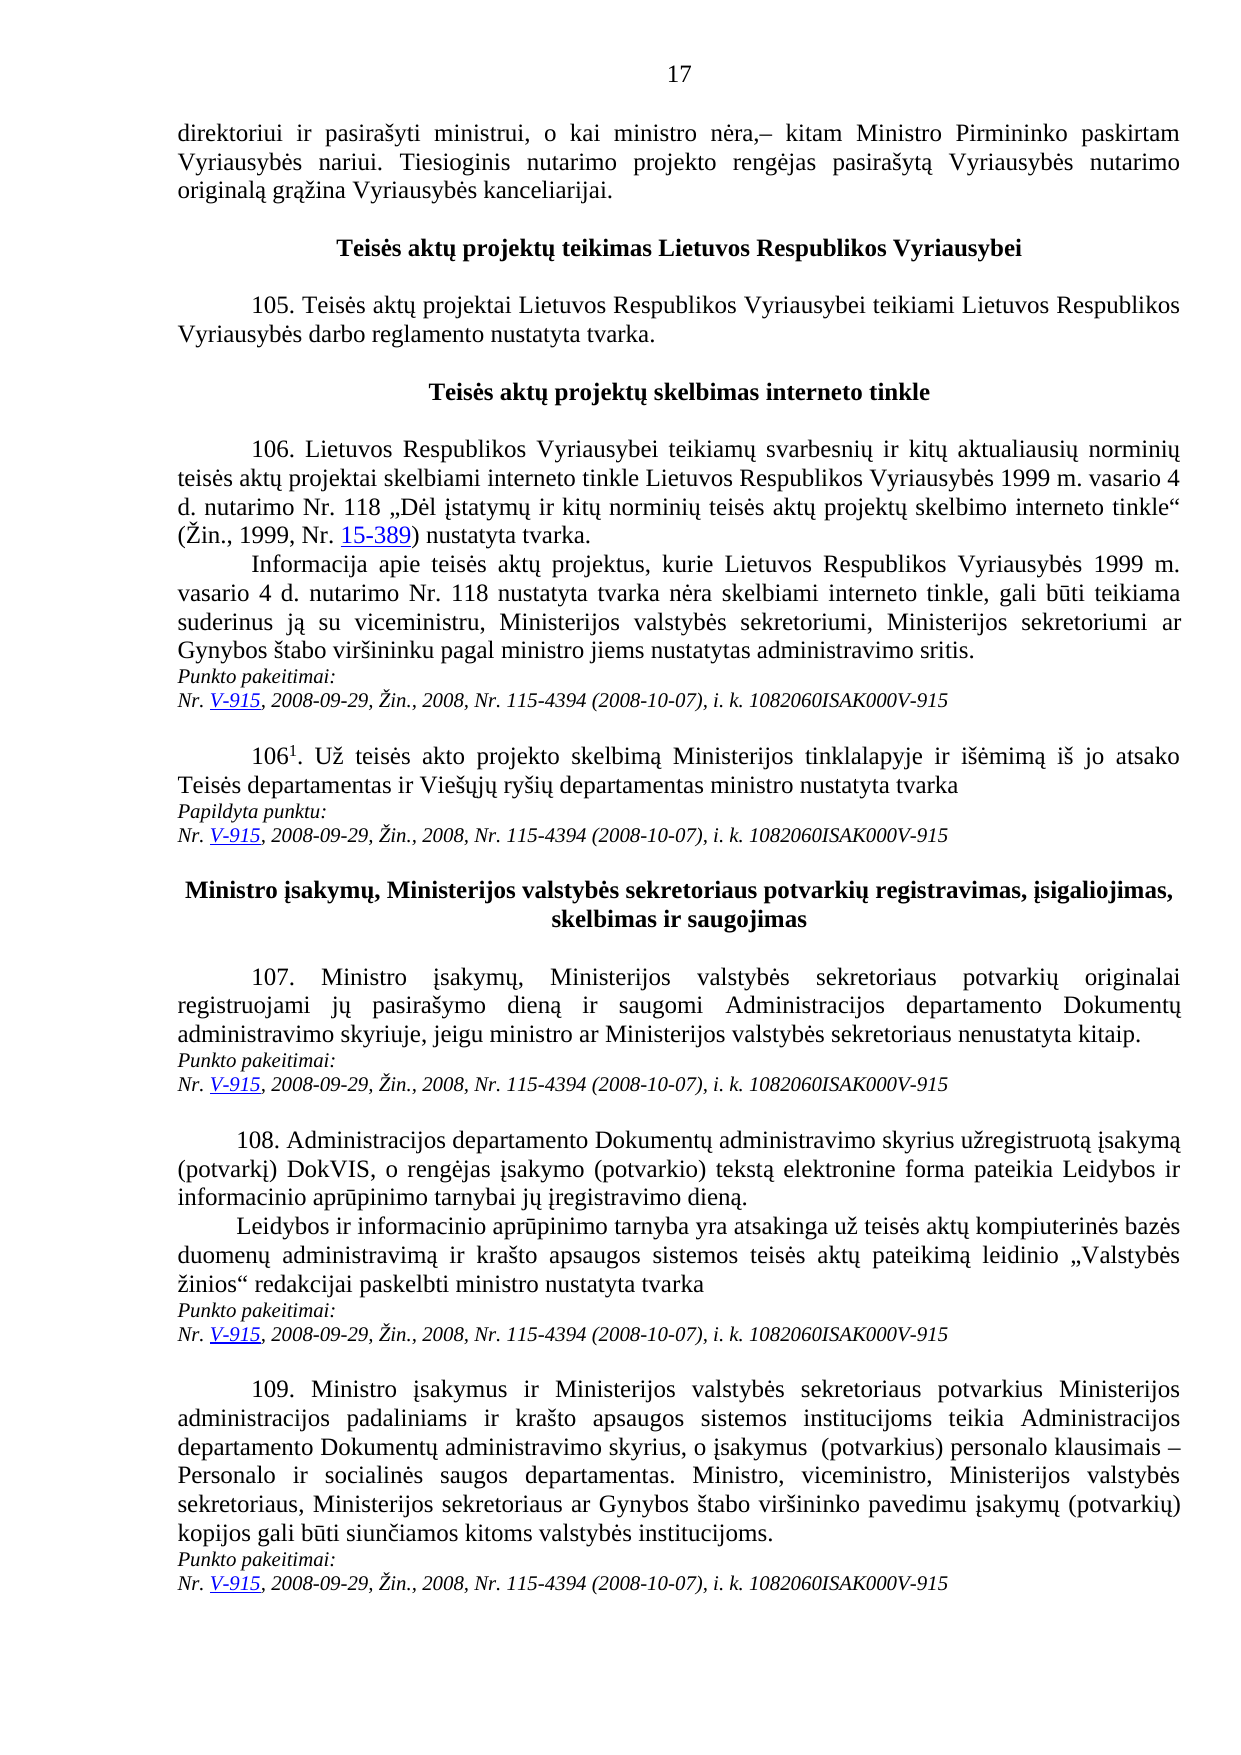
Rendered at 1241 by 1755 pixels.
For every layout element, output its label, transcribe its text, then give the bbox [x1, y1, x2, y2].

text Nr. V-915, 2008-09-29, Žin., 2008, Nr. 115-4394 (2008-10-07), i. k. 1082060ISAK000V-915 [177, 1322, 1181, 1346]
text direktoriui ir pasirašyti ministrui, o kai ministro nėra,– kitam Ministro Pirmininko paskirtam Vyriausybės nariui. Tiesioginis nutarimo projekto rengėjas pasirašytą Vyriausybės nutarimo originalą grąžina Vyriausybės kanceliarijai. [177, 118, 1181, 204]
text Punkto pakeitimai: [177, 1048, 1181, 1072]
text Nr. V-915, 2008-09-29, Žin., 2008, Nr. 115-4394 (2008-10-07), i. k. 1082060ISAK000V-915 [177, 823, 1181, 847]
text Papildyta punktu: [177, 799, 1181, 823]
text 106. Lietuvos Respublikos Vyriausybei teikiamų svarbesnių ir kitų aktualiausių norminių teisės aktų projektai skelbiami interneto tinkle Lietuvos Respublikos Vyriausybės 1999 m. vasario 4 d. nutarimo Nr. 118 „Dėl įstatymų ir kitų norminių teisės aktų projektų skelbimo interneto tinkle“ (Žin., 1999, Nr. 15-389) nustatyta tvarka. [177, 434, 1181, 549]
text Teisės aktų projektų teikimas Lietuvos Respublikos Vyriausybei [177, 233, 1181, 262]
text Punkto pakeitimai: [177, 1547, 1181, 1571]
text Leidybos ir informacinio aprūpinimo tarnyba yra atsakinga už teisės aktų kompiuterinės bazės duomenų administravimą ir krašto apsaugos sistemos teisės aktų pateikimą leidinio „Valstybės žinios“ redakcijai paskelbti ministro nustatyta tvarka [177, 1211, 1181, 1297]
text Informacija apie teisės aktų projektus, kurie Lietuvos Respublikos Vyriausybės 1999 m. vasario 4 d. nutarimo Nr. 118 nustatyta tvarka nėra skelbiami interneto tinkle, gali būti teikiama suderinus ją su viceministru, Ministerijos valstybės sekretoriumi, Ministerijos sekretoriumi ar Gynybos štabo viršininku pagal ministro jiems nustatytas administravimo sritis. [177, 549, 1181, 664]
text Teisės aktų projektų skelbimas interneto tinkle [177, 377, 1181, 406]
text Nr. V-915, 2008-09-29, Žin., 2008, Nr. 115-4394 (2008-10-07), i. k. 1082060ISAK000V-915 [177, 1571, 1181, 1595]
text 105. Teisės aktų projektai Lietuvos Respublikos Vyriausybei teikiami Lietuvos Respublikos Vyriausybės darbo reglamento nustatyta tvarka. [177, 291, 1181, 348]
text Ministro įsakymų, Ministerijos valstybės sekretoriaus potvarkių registravimas, įsigaliojimas, skelbimas ir saugojimas [177, 876, 1181, 933]
text Punkto pakeitimai: [177, 664, 1181, 688]
text 108. Administracijos departamento Dokumentų administravimo skyrius užregistruotą įsakymą (potvarkį) DokVIS, o rengėjas įsakymo (potvarkio) tekstą elektronine forma pateikia Leidybos ir informacinio aprūpinimo tarnybai jų įregistravimo dieną. [177, 1125, 1181, 1211]
text Punkto pakeitimai: [177, 1297, 1181, 1322]
text Nr. V-915, 2008-09-29, Žin., 2008, Nr. 115-4394 (2008-10-07), i. k. 1082060ISAK000V-915 [177, 688, 1181, 712]
text Nr. V-915, 2008-09-29, Žin., 2008, Nr. 115-4394 (2008-10-07), i. k. 1082060ISAK000V-915 [177, 1072, 1181, 1096]
text 107. Ministro įsakymų, Ministerijos valstybės sekretoriaus potvarkių originalai registruojami jų pasirašymo dieną ir saugomi Administracijos departamento Dokumentų administravimo skyriuje, jeigu ministro ar Ministerijos valstybės sekretoriaus nenustatyta kitaip. [177, 962, 1181, 1048]
text 109. Ministro įsakymus ir Ministerijos valstybės sekretoriaus potvarkius Ministerijos administracijos padaliniams ir krašto apsaugos sistemos institucijoms teikia Administracijos departamento Dokumentų administravimo skyrius, o įsakymus (potvarkius) personalo klausimais – Personalo ir socialinės saugos departamentas. Ministro, viceministro, Ministerijos valstybės sekretoriaus, Ministerijos sekretoriaus ar Gynybos štabo viršininko pavedimu įsakymų (potvarkių) kopijos gali būti siunčiamos kitoms valstybės institucijoms. [177, 1374, 1181, 1547]
text 1061. Už teisės akto projekto skelbimą Ministerijos tinklalapyje ir išėmimą iš jo atsako Teisės departamentas ir Viešųjų ryšių departamentas ministro nustatyta tvarka [177, 741, 1181, 799]
